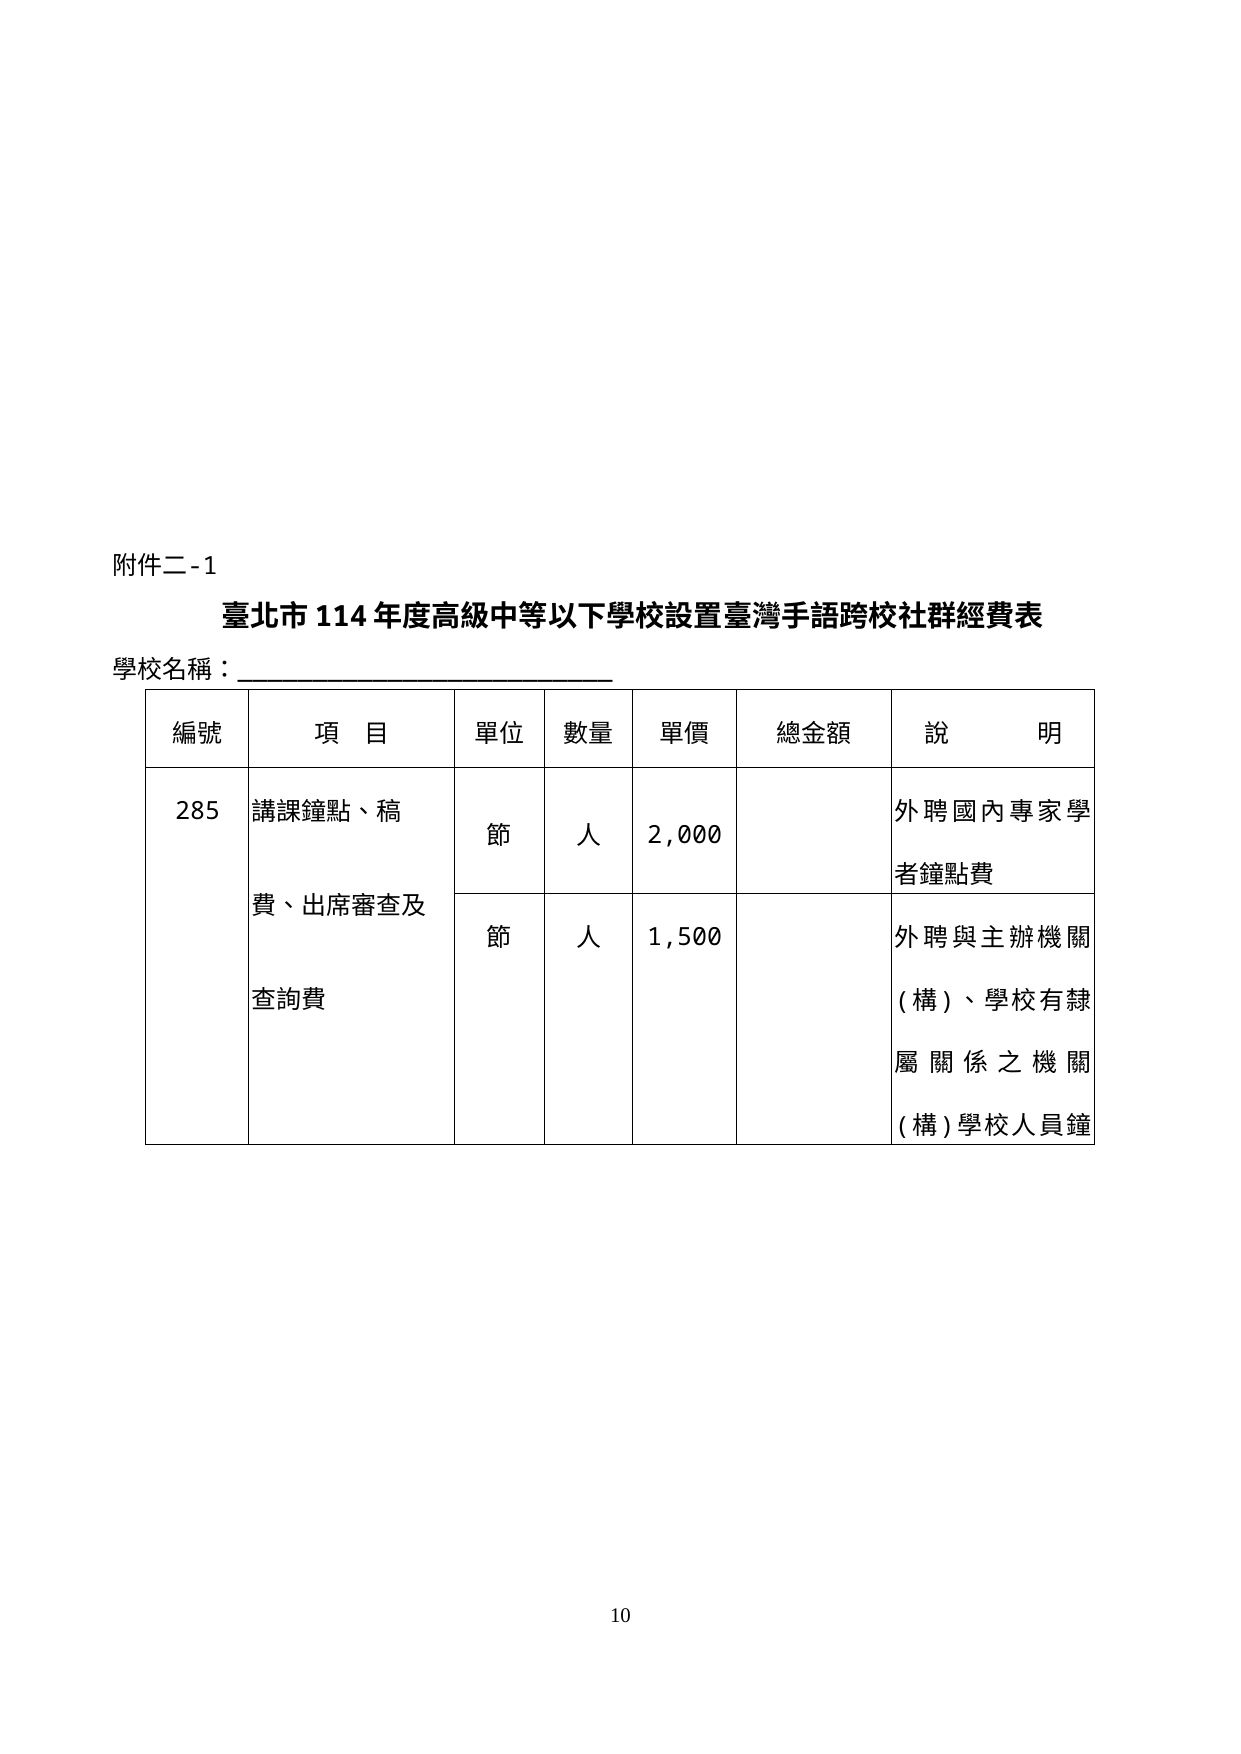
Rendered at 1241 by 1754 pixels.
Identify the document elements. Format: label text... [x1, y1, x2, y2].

text 學校名稱：_________________________ [112, 637, 1152, 689]
table_cell 外聘與主辦機關(構)、學校有隸屬關係之機關(構)學校人員鐘 [892, 894, 1094, 1144]
table_header 說 明 [892, 690, 1094, 767]
table_cell 人 [545, 894, 632, 1144]
table_header 數量 [545, 690, 632, 767]
table_header 編號 [146, 690, 248, 767]
table_cell 2,000 [633, 768, 736, 893]
text 臺北市114年度高級中等以下學校設置臺灣手語跨校社群經費表 [112, 585, 1152, 637]
table_cell 講課鐘點、稿費、出席審查及查詢費 [249, 768, 454, 1144]
table_cell [737, 768, 891, 893]
table_cell 1,500 [633, 894, 736, 1144]
table_cell 節 [455, 894, 544, 1144]
table_cell 人 [545, 768, 632, 893]
text 附件二-1 [112, 533, 1127, 585]
table_header 總金額 [737, 690, 891, 767]
table_cell 外聘國內專家學者鐘點費 [892, 768, 1094, 893]
table_cell 節 [455, 768, 544, 893]
table_cell [737, 894, 891, 1144]
table_cell 285 [146, 768, 248, 1144]
table_header 項 目 [249, 690, 454, 767]
table_header 單位 [455, 690, 544, 767]
table_header 單價 [633, 690, 736, 767]
